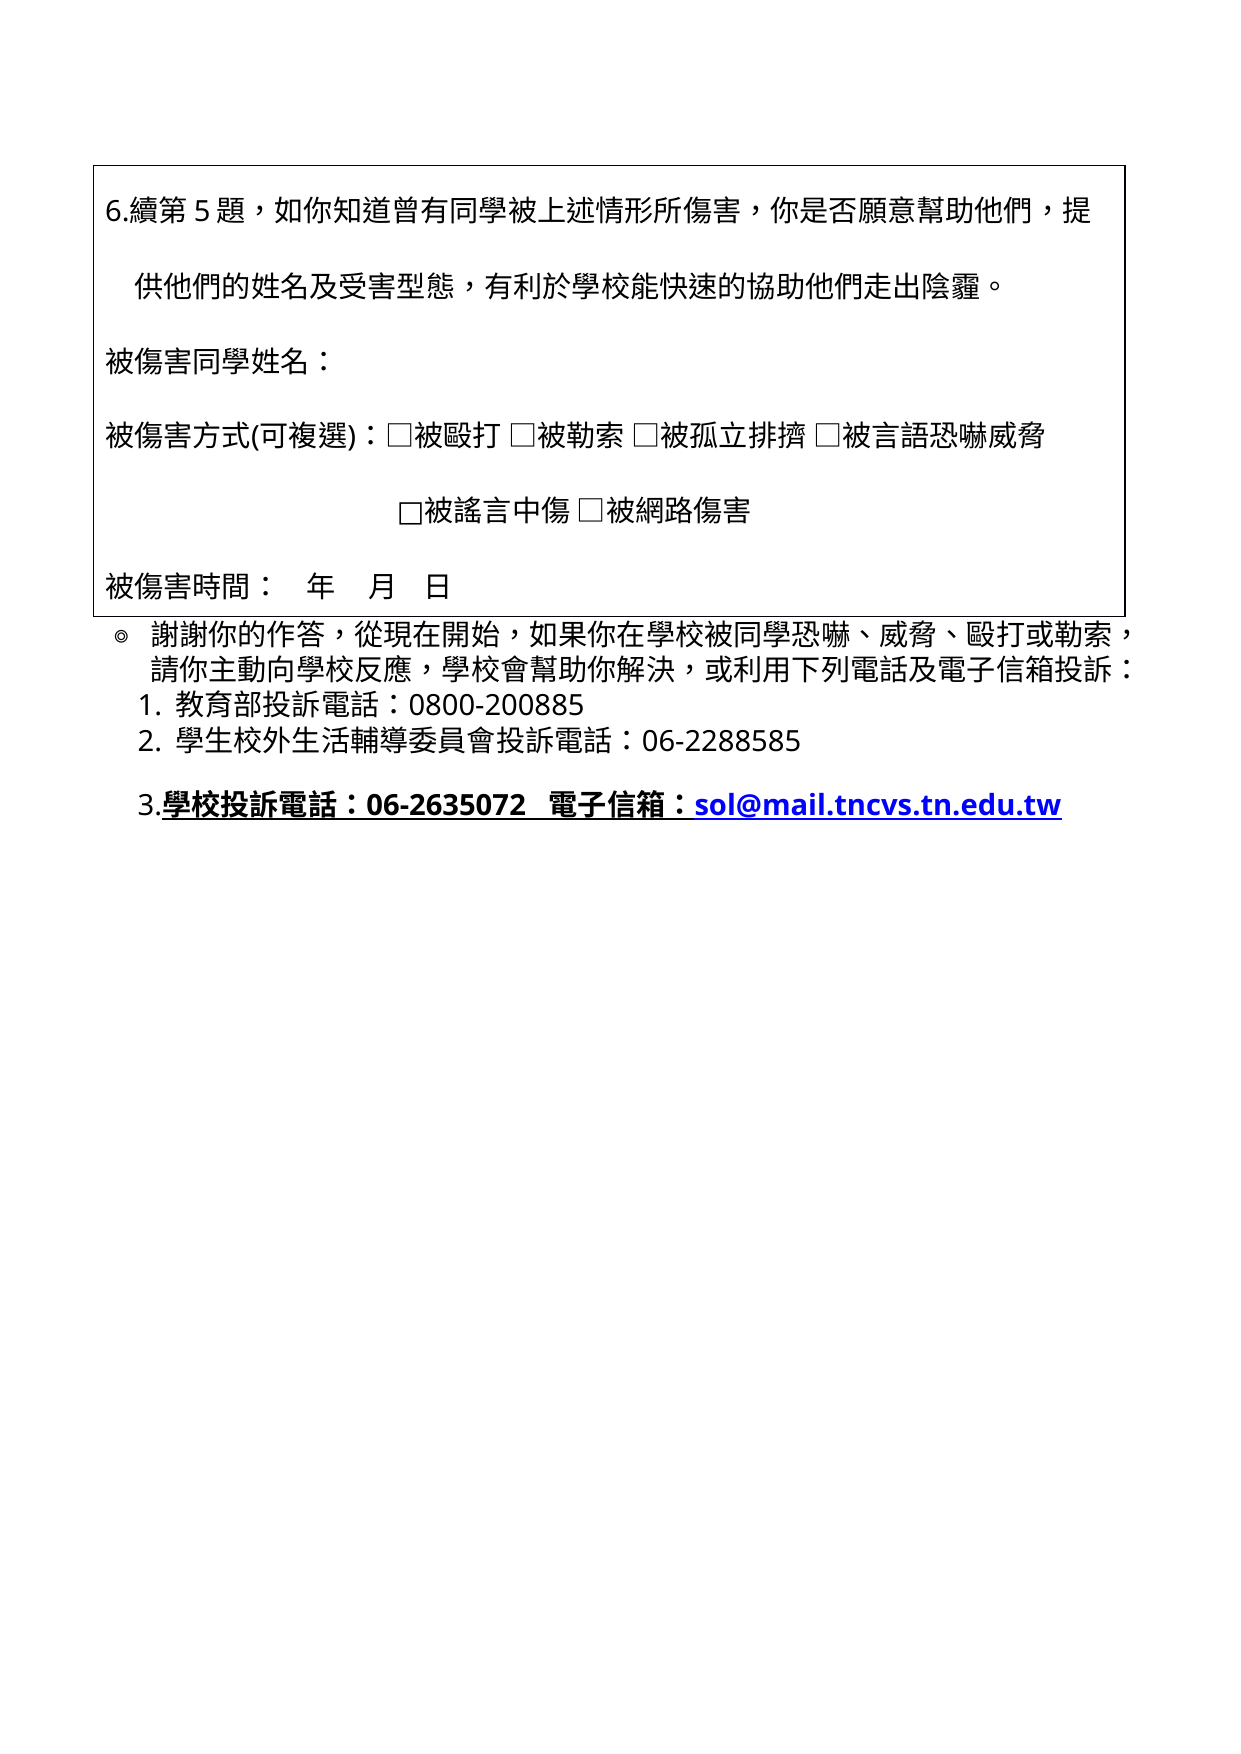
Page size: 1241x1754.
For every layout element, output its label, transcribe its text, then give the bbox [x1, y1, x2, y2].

list 謝謝你的作答，從現在開始，如果你在學校被同學恐嚇、威脅、毆打或勒索，請你主動向學校反應，學校會幫助你解決，或利用下列電話及電子信箱投訴： [112, 617, 1128, 687]
table_cell 6.續第5題，如你知道曾有同學被上述情形所傷害，你是否願意幫助他們，提 供他們的姓名及受害型態，有利於學校能快速的協助他們走出陰霾。 被傷害同學姓名： 被傷害方式(可複選)：□被毆打 □被勒索 □被孤立排擠 □被言語恐嚇威脅 □被謠言中傷 □被網路傷害 被傷害時間： 年 月 日 [94, 166, 1124, 616]
text 3.學校投訴電話：06-2635072 電子信箱：sol@mail.tncvs.tn.edu.tw [137, 787, 1128, 823]
list 學生校外生活輔導委員會投訴電話：06-2288585 [137, 723, 1128, 758]
list 教育部投訴電話：0800-200885 [137, 687, 1128, 723]
